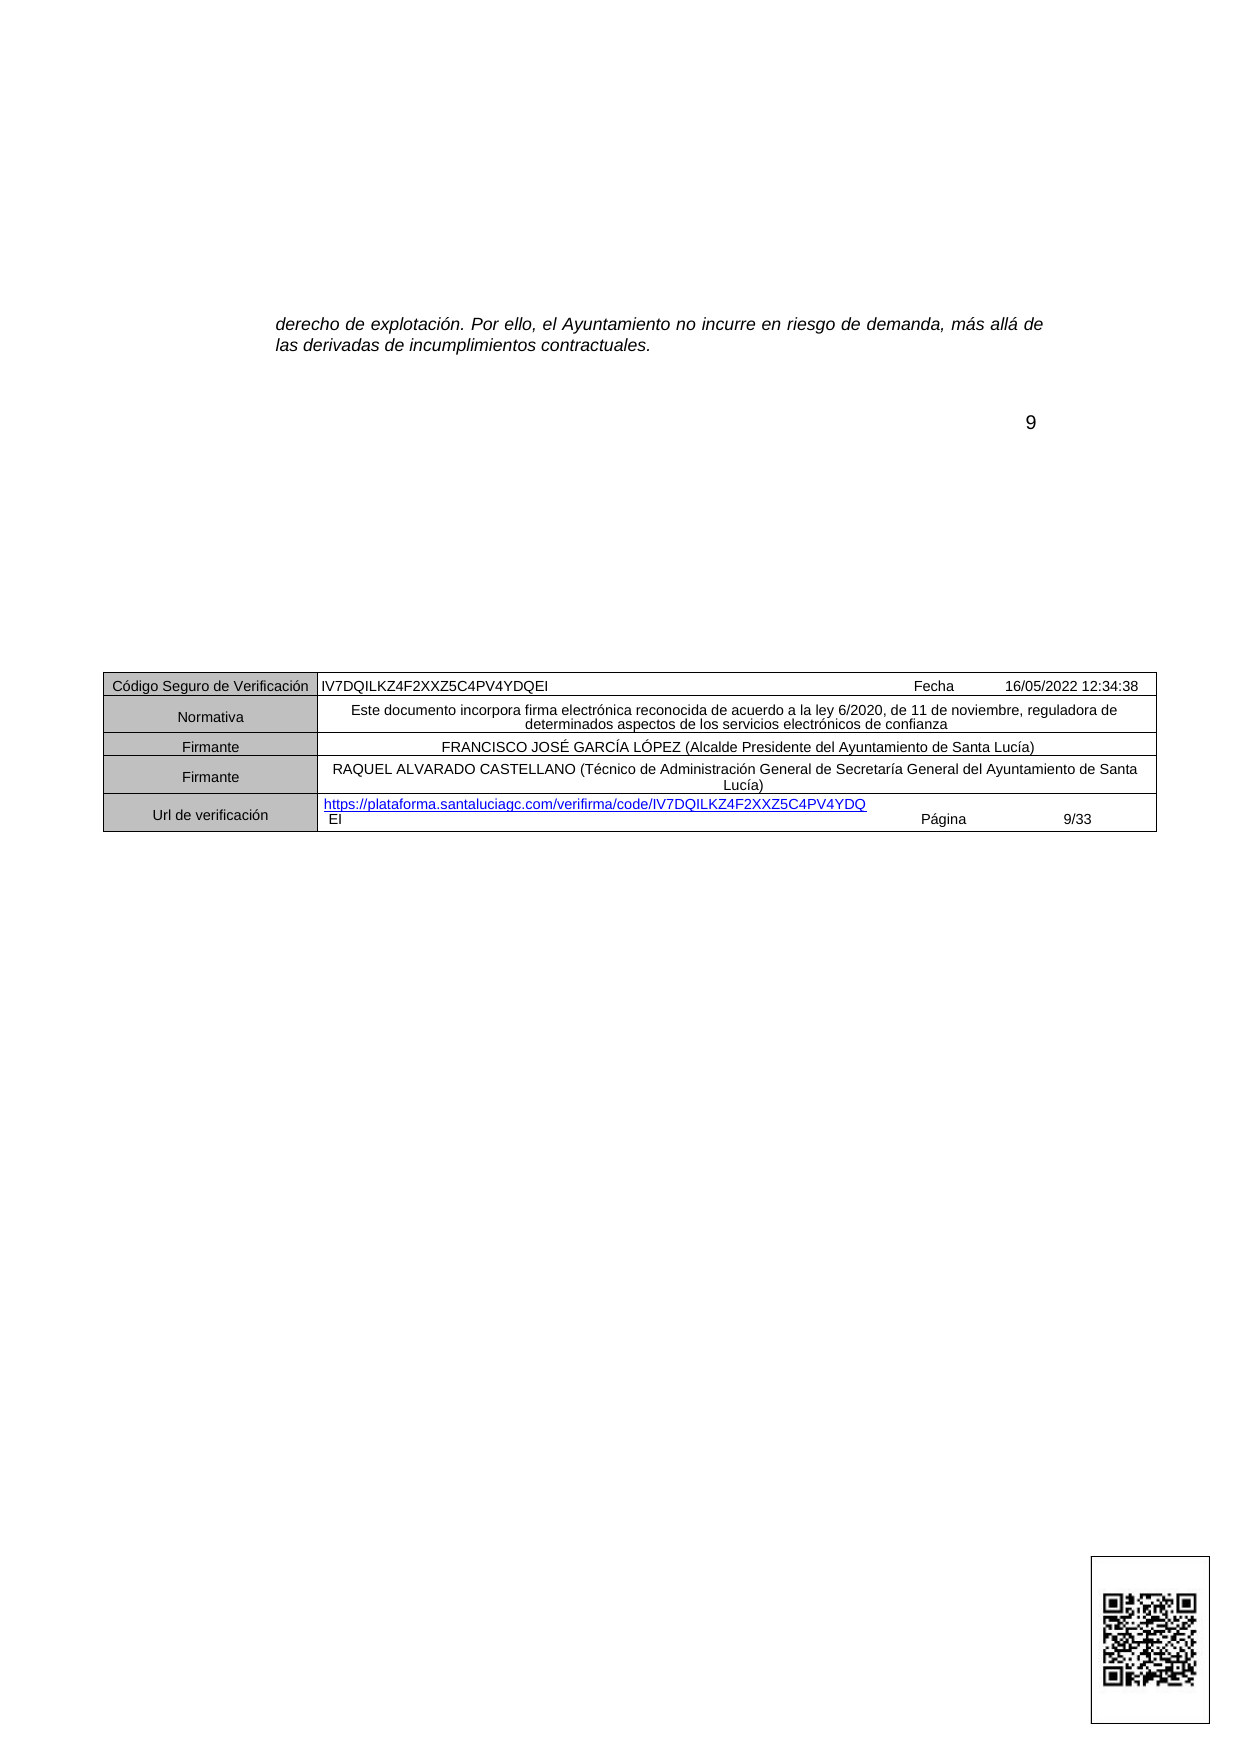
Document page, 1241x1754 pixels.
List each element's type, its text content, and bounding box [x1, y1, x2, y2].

table_cell FRANCISCO JOSÉ GARCÍA LÓPEZ (Alcalde Presidente del Ayuntamiento de Santa Lucía) [318, 733, 1156, 755]
table_header Código Seguro de Verificación [104, 673, 317, 695]
table_cell Este documento incorpora firma electrónica reconocida de acuerdo a la ley 6/2020, de 11 de noviembre, reguladora de determinados aspectos de los servicios electrónicos de confianza [318, 696, 1156, 732]
table_cell Normativa [104, 696, 317, 732]
table_cell Firmante [104, 733, 317, 755]
list derecho de explotación. Por ello, el Ayuntamiento no incurre en riesgo de demanda, más allá de las derivadas de incumplimientos contractuales. [275, 314, 1045, 355]
table_cell Firmante [104, 756, 317, 793]
table_header IV7DQILKZ4F2XXZ5C4PV4YDQEI Fecha 16/05/2022 12:34:38 [318, 673, 1156, 695]
picture [1092, 1557, 1209, 1723]
text 9 [1025, 412, 1157, 434]
table_cell RAQUEL ALVARADO CASTELLANO (Técnico de Administración General de Secretaría General del Ayuntamiento de Santa Lucía) [318, 756, 1156, 793]
table_cell https://plataforma.santaluciagc.com/verifirma/code/IV7DQILKZ4F2XXZ5C4PV4YDQ EI Página 9/33 [318, 794, 1156, 831]
table_cell Url de verificación [104, 794, 317, 831]
